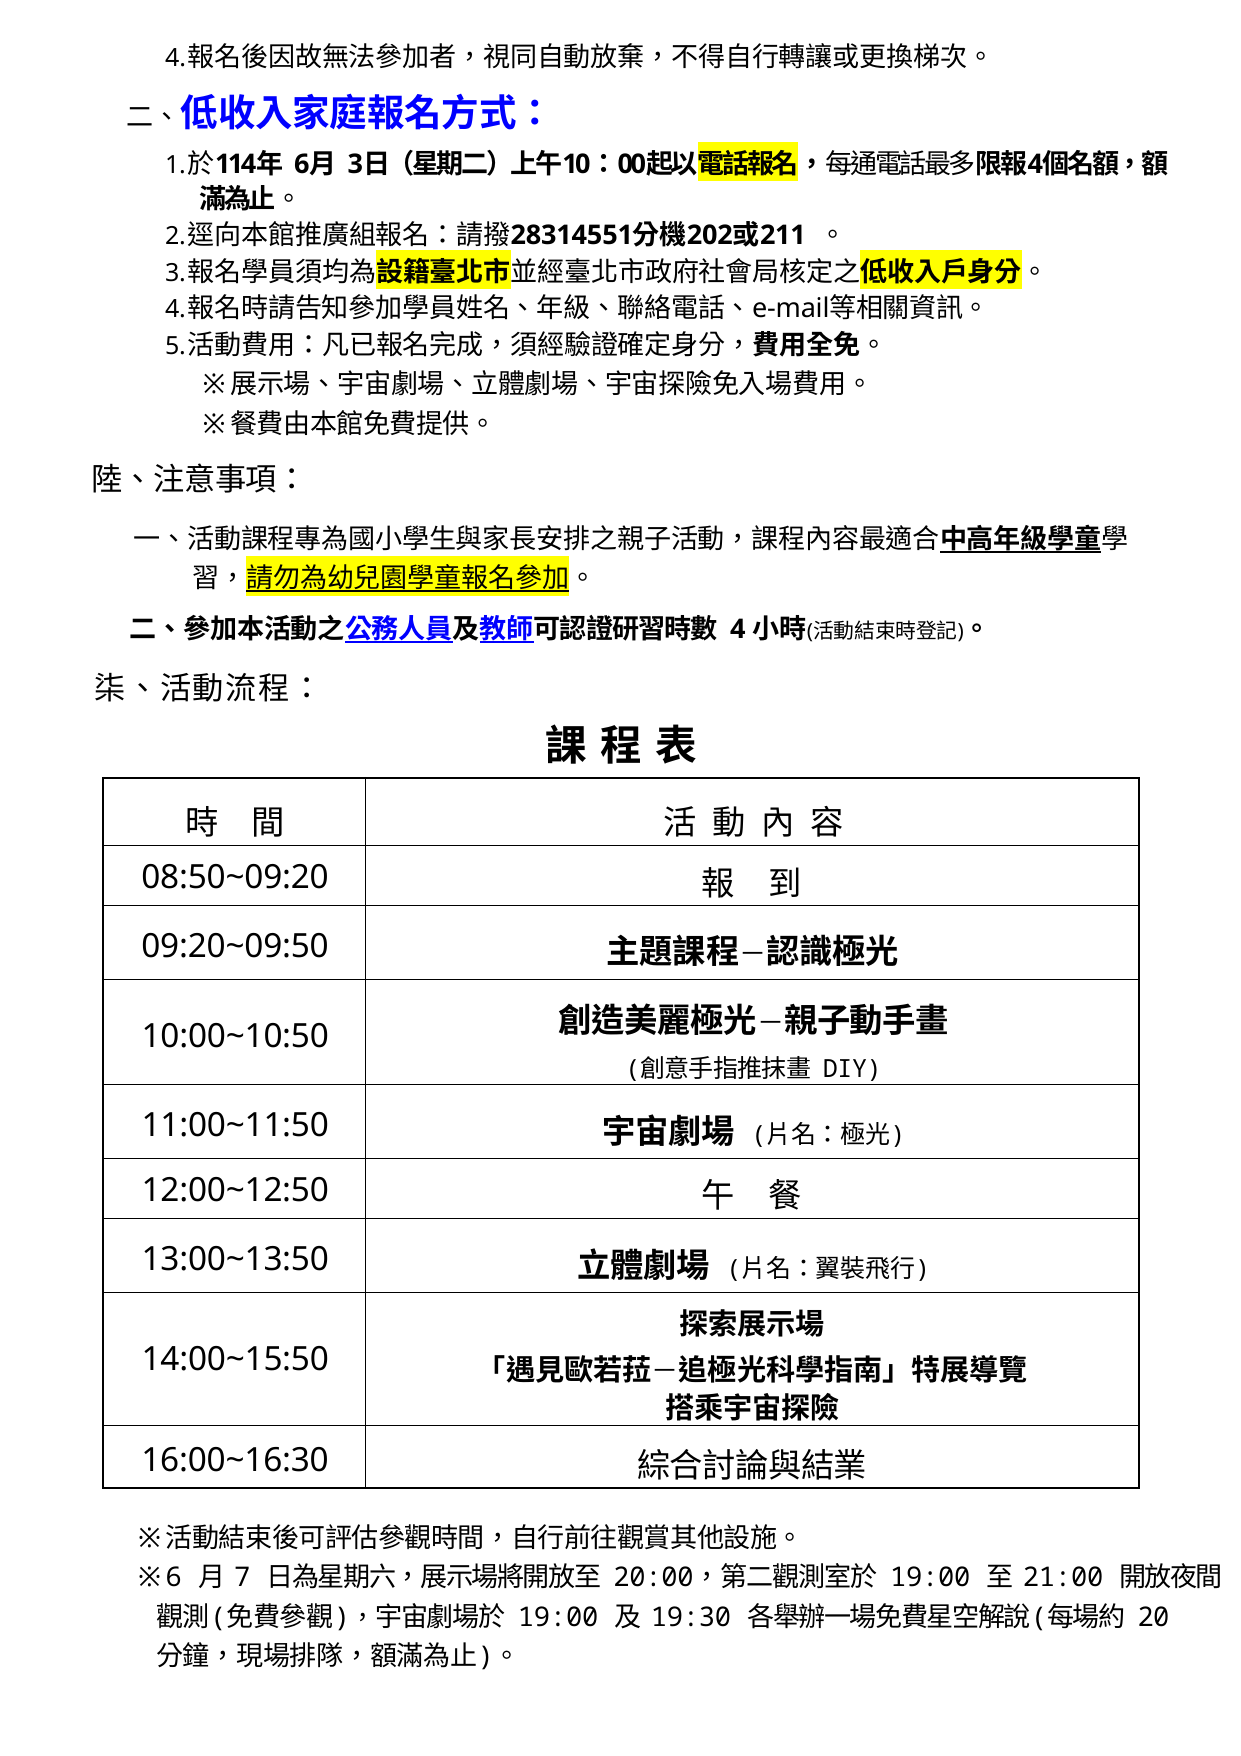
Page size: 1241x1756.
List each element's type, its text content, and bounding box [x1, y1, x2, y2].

text ※6 月 7 日為星期六，展示場將開放至 20:00，第二觀測室於 19:00 至 21:00 開放夜間 [133, 1555, 1226, 1594]
list 活動費用：凡已報名完成，須經驗證確定身分，費用全免。 [165, 325, 1226, 362]
text 一、活動課程專為國小學生與家長安排之親子活動，課程內容最適合中高年級學童學習，請勿為幼兒園學童報名參加。 [133, 517, 1136, 596]
list 報名後因故無法參加者，視同自動放棄，不得自行轉讓或更換梯次。二、低收入家庭報名方式： [127, 35, 1001, 137]
table_header 活 動 內 容 [366, 779, 1138, 845]
table_cell 13:00~13:50 [104, 1219, 365, 1292]
table_cell 08:50~09:20 [104, 846, 365, 905]
subtitle 陸、注意事項： [91, 454, 1226, 499]
table_cell 立體劇場 (片名：翼裝飛行) [366, 1219, 1138, 1292]
text ※餐費由本館免費提供。 [198, 402, 1226, 441]
list 逕向本館推廣組報名：請撥28314551分機202或211 。 [165, 215, 1226, 252]
table_cell 創造美麗極光－親子動手畫 (創意手指推抹畫 DIY) [366, 980, 1138, 1084]
text ※活動結束後可評估參觀時間，自行前往觀賞其他設施。 [133, 1516, 1226, 1555]
table_cell 16:00~16:30 [104, 1426, 365, 1487]
table_cell 綜合討論與結業 [366, 1426, 1138, 1487]
table_cell 午 餐 [366, 1159, 1138, 1217]
table_cell 探索展示場 「遇見歐若菈－追極光科學指南」特展導覽 搭乘宇宙探險 [366, 1293, 1138, 1425]
text ※展示場、宇宙劇場、立體劇場、宇宙探險免入場費用。 [198, 362, 1226, 402]
table_cell 12:00~12:50 [104, 1159, 365, 1217]
text 觀測(免費參觀)，宇宙劇場於 19:00 及 19:30 各舉辦一場免費星空解說(每場約 20 [156, 1595, 1226, 1634]
list 於114年 6月 3日（星期二）上午10：00起以電話報名，每通電話最多限報4個名額，額 [165, 145, 1226, 181]
text 二、參加本活動之公務人員及教師可認證研習時數 4 小時(活動結束時登記)。 [129, 607, 1226, 646]
table_cell 主題課程－認識極光 [366, 906, 1138, 979]
list 報名時請告知參加學員姓名、年級、聯絡電話、e-mail等相關資訊。 [165, 288, 1226, 325]
text 分鐘，現場排隊，額滿為止)。 [156, 1634, 1226, 1673]
table_header 時 間 [104, 779, 365, 845]
list 報名學員須均為設籍臺北市並經臺北市政府社會局核定之低收入戶身分。 [165, 252, 1226, 288]
text 滿為止。 [199, 181, 1226, 215]
table_cell 14:00~15:50 [104, 1293, 365, 1425]
table_cell 10:00~10:50 [104, 980, 365, 1084]
table_cell 11:00~11:50 [104, 1085, 365, 1157]
table_cell 宇宙劇場 (片名：極光) [366, 1085, 1138, 1157]
table_cell 09:20~09:50 [104, 906, 365, 979]
table_cell 報 到 [366, 846, 1138, 905]
subtitle 柒、活動流程： [94, 663, 1226, 708]
text 課 程 表 [96, 712, 1150, 773]
